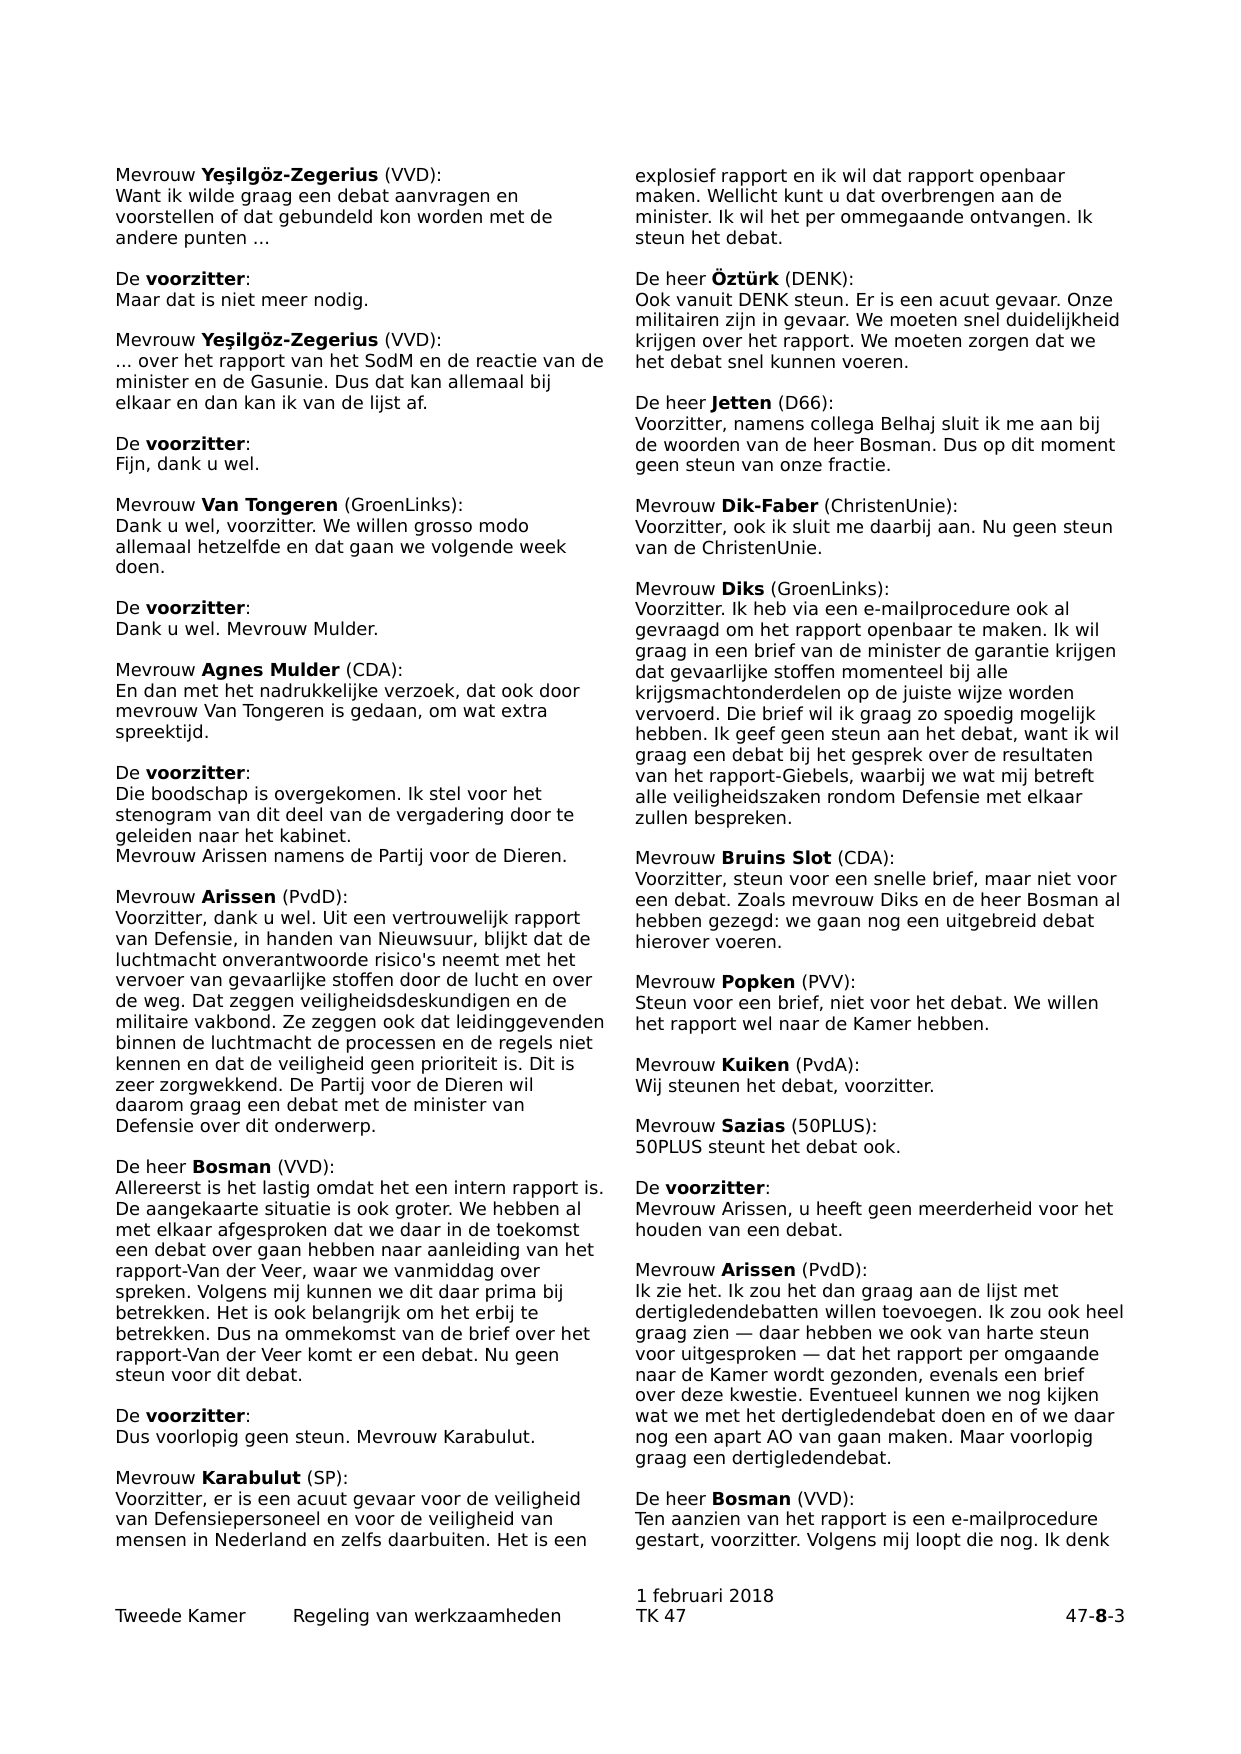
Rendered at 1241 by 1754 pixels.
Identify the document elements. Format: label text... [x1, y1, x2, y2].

text De voorzitter: [635, 1178, 1125, 1198]
text Mevrouw Arissen (PvdD): [115, 887, 605, 908]
text De voorzitter: [115, 598, 605, 619]
text Voorzitter. Ik heb via een e-mailprocedure ook al gevraagd om het rapport openbaar te maken. Ik wil graag in een brief van de minister de garantie krijgen dat gevaarlijke stoffen momenteel bij alle krijgsmachtonderdelen op de juiste wijze worden vervoerd. Die brief wil ik graag zo spoedig mogelijk hebben. Ik geef geen steun aan het debat, want ik wil graag een debat bij het gesprek over de resultaten van het rapport-Giebels, waarbij we wat mij betreft alle veiligheidszaken rondom Defensie met elkaar zullen bespreken. [635, 599, 1125, 828]
text Voorzitter, dank u wel. Uit een vertrouwelijk rapport van Defensie, in handen van Nieuwsuur, blijkt dat de luchtmacht onverantwoorde risico's neemt met het vervoer van gevaarlijke stoffen door de lucht en over de weg. Dat zeggen veiligheidsdeskundigen en de militaire vakbond. Ze zeggen ook dat leidinggevenden binnen de luchtmacht de processen en de regels niet kennen en dat de veiligheid geen prioriteit is. Dit is zeer zorgwekkend. De Partij voor de Dieren wil daarom graag een debat met de minister van Defensie over dit onderwerp. [115, 908, 605, 1137]
text Fijn, dank u wel. [115, 454, 605, 475]
text Mevrouw Bruins Slot (CDA): [635, 848, 1125, 869]
text Mevrouw Dik-Faber (ChristenUnie): [635, 496, 1125, 517]
text De heer Jetten (D66): [635, 393, 1125, 413]
text Mevrouw Yeşilgöz-Zegerius (VVD): [115, 330, 605, 351]
text Mevrouw Arissen namens de Partij voor de Dieren. [115, 846, 605, 867]
text Mevrouw Sazias (50PLUS): [635, 1116, 1125, 1137]
text Voorzitter, ook ik sluit me daarbij aan. Nu geen steun van de ChristenUnie. [635, 517, 1125, 558]
text Ik zie het. Ik zou het dan graag aan de lijst met dertigledendebatten willen toevoegen. Ik zou ook heel graag zien — daar hebben we ook van harte steun voor uitgesproken — dat het rapport per omgaande naar de Kamer wordt gezonden, evenals een brief over deze kwestie. Eventueel kunnen we nog kijken wat we met het dertigledendebat doen en of we daar nog een apart AO van gaan maken. Maar voorlopig graag een dertigledendebat. [635, 1281, 1125, 1468]
text Ten aanzien van het rapport is een e-mailprocedure gestart, voorzitter. Volgens mij loopt die nog. Ik denk [635, 1509, 1125, 1551]
text Mevrouw Karabulut (SP): [115, 1467, 605, 1488]
text De heer Öztürk (DENK): [635, 269, 1125, 289]
text Allereerst is het lastig omdat het een intern rapport is. De aangekaarte situatie is ook groter. We hebben al met elkaar afgesproken dat we daar in de toekomst een debat over gaan hebben naar aanleiding van het rapport-Van der Veer, waar we vanmiddag over spreken. Volgens mij kunnen we dit daar prima bij betrekken. Het is ook belangrijk om het erbij te betrekken. Dus na ommekomst van de brief over het rapport-Van der Veer komt er een debat. Nu geen steun voor dit debat. [115, 1178, 605, 1386]
text Mevrouw Van Tongeren (GroenLinks): [115, 495, 605, 516]
text De voorzitter: [115, 763, 605, 784]
text De voorzitter: [115, 268, 605, 289]
text En dan met het nadrukkelijke verzoek, dat ook door mevrouw Van Tongeren is gedaan, om wat extra spreektijd. [115, 680, 605, 743]
text Mevrouw Agnes Mulder (CDA): [115, 660, 605, 680]
text Dank u wel, voorzitter. We willen grosso modo allemaal hetzelfde en dat gaan we volgende week doen. [115, 516, 605, 578]
text Mevrouw Kuiken (PvdA): [635, 1055, 1125, 1075]
text Mevrouw Diks (GroenLinks): [635, 578, 1125, 599]
text explosief rapport en ik wil dat rapport openbaar maken. Wellicht kunt u dat overbrengen aan de minister. Ik wil het per ommegaande ontvangen. Ik steun het debat. [635, 165, 1125, 249]
text Maar dat is niet meer nodig. [115, 289, 605, 310]
text Dus voorlopig geen steun. Mevrouw Karabulut. [115, 1427, 605, 1447]
text ... over het rapport van het SodM en de reactie van de minister en de Gasunie. Dus dat kan allemaal bij elkaar en dan kan ik van de lijst af. [115, 351, 605, 413]
text Mevrouw Yeşilgöz-Zegerius (VVD): [115, 165, 605, 186]
text Wij steunen het debat, voorzitter. [635, 1075, 1125, 1096]
text Voorzitter, namens collega Belhaj sluit ik me aan bij de woorden van de heer Bosman. Dus op dit moment geen steun van onze fractie. [635, 413, 1125, 476]
text 50PLUS steunt het debat ook. [635, 1137, 1125, 1158]
text Mevrouw Popken (PVV): [635, 972, 1125, 993]
text Die boodschap is overgekomen. Ik stel voor het stenogram van dit deel van de vergadering door te geleiden naar het kabinet. [115, 784, 605, 846]
text Dank u wel. Mevrouw Mulder. [115, 619, 605, 640]
text Want ik wilde graag een debat aanvragen en voorstellen of dat gebundeld kon worden met de andere punten ... [115, 186, 605, 248]
text De heer Bosman (VVD): [115, 1157, 605, 1178]
text De voorzitter: [115, 1406, 605, 1427]
text De voorzitter: [115, 433, 605, 454]
text Ook vanuit DENK steun. Er is een acuut gevaar. Onze militairen zijn in gevaar. We moeten snel duidelijkheid krijgen over het rapport. We moeten zorgen dat we het debat snel kunnen voeren. [635, 289, 1125, 373]
text Mevrouw Arissen (PvdD): [635, 1260, 1125, 1281]
text Voorzitter, er is een acuut gevaar voor de veiligheid van Defensiepersoneel en voor de veiligheid van mensen in Nederland en zelfs daarbuiten. Het is een [115, 1488, 605, 1551]
text De heer Bosman (VVD): [635, 1488, 1125, 1509]
text Mevrouw Arissen, u heeft geen meerderheid voor het houden van een debat. [635, 1198, 1125, 1240]
text Voorzitter, steun voor een snelle brief, maar niet voor een debat. Zoals mevrouw Diks en de heer Bosman al hebben gezegd: we gaan nog een uitgebreid debat hierover voeren. [635, 869, 1125, 952]
text Steun voor een brief, niet voor het debat. We willen het rapport wel naar de Kamer hebben. [635, 993, 1125, 1035]
